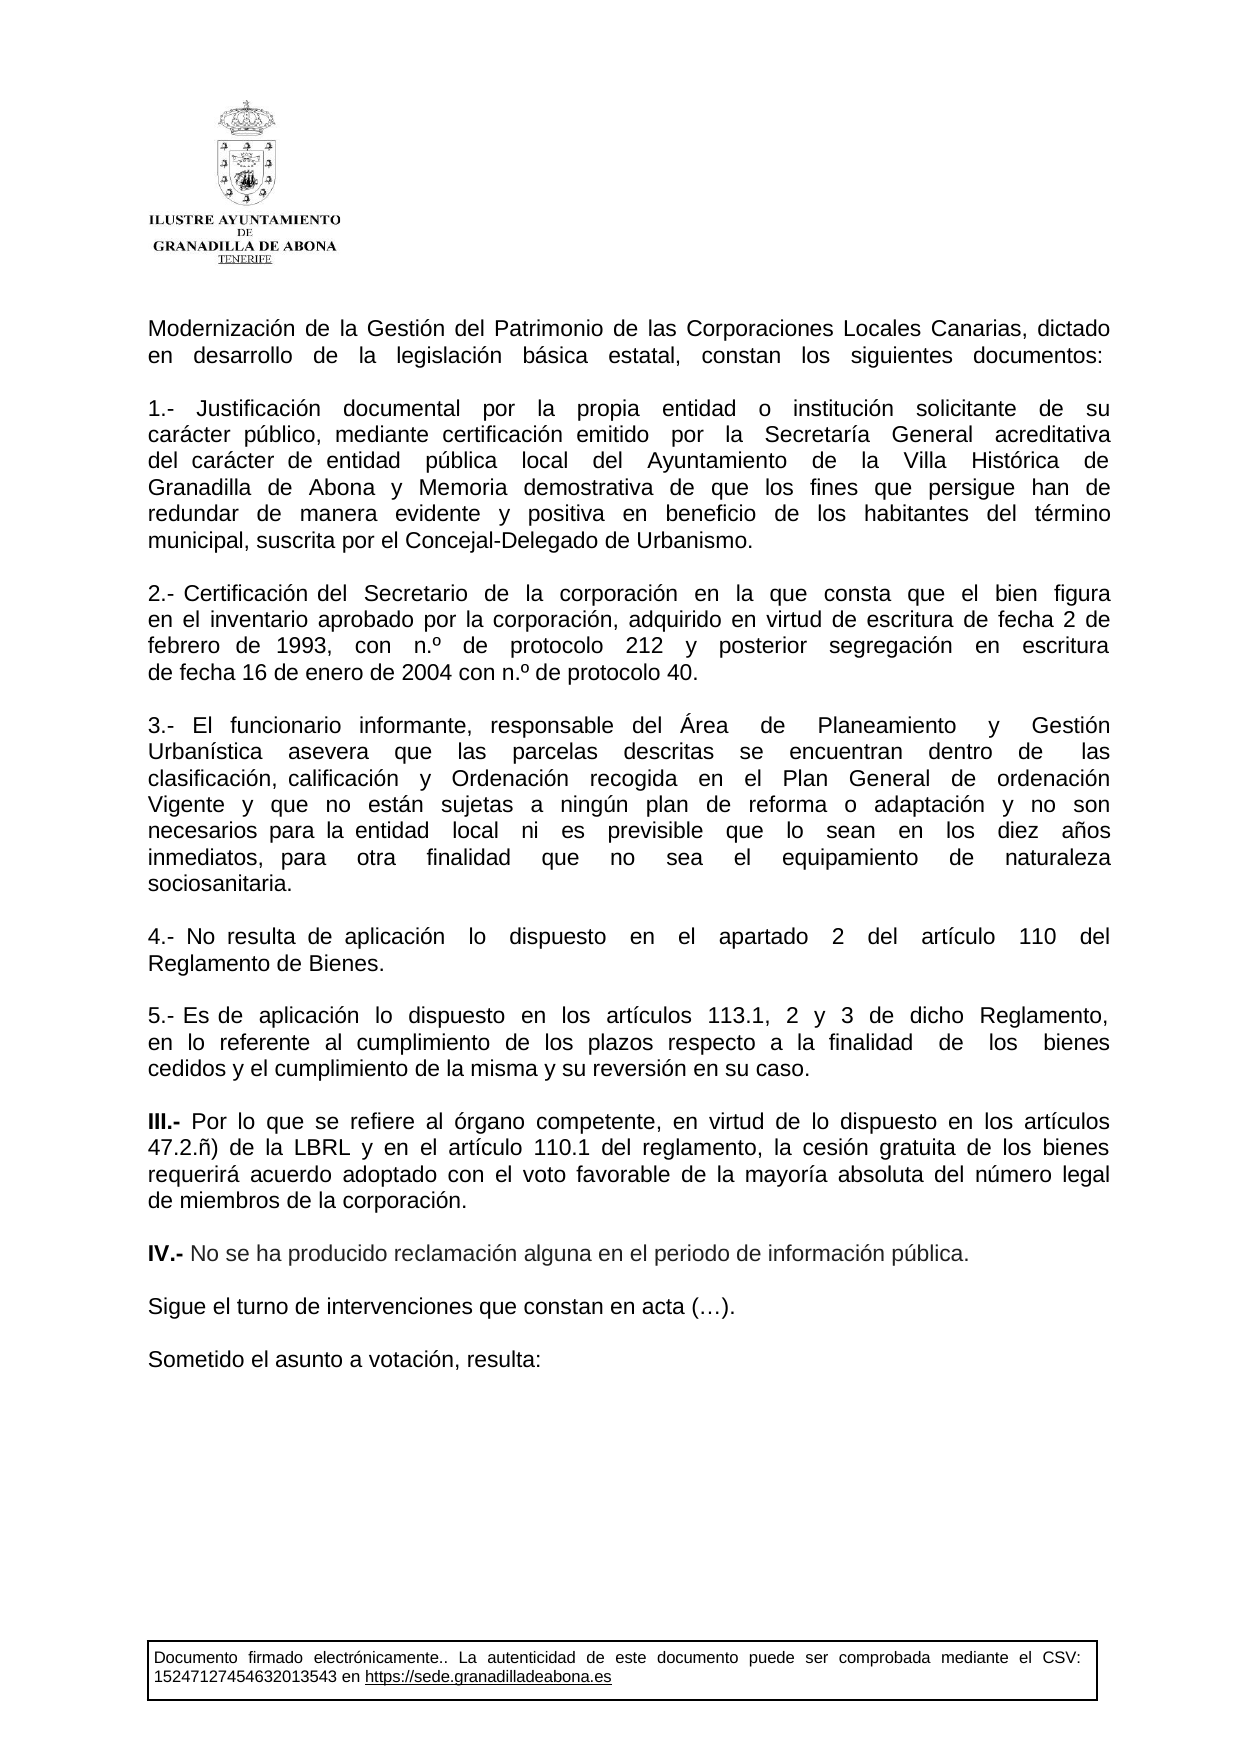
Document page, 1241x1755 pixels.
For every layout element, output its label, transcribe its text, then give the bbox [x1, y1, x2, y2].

text 1.- Justificación documental por la propia entidad o institución solicitante de su carácter público, mediante certificación emitido por la Secretaría General acreditativa del carácter de entidad pública local del Ayuntamiento de la Villa Histórica de Granadilla de Abona y Memoria demostrativa de que los fines que persigue han de redundar de manera evidente y positiva en beneficio de los habitantes del término municipal, suscrita por el Concejal-Delegado de Urbanismo. [148, 394, 1111, 553]
table_header [770, 1285, 1074, 1387]
table_header Sigue el turno de intervenciones que constan en acta (…). Sometido el asunto a votación, resulta: [140, 1285, 770, 1387]
text 3.- El funcionario informante, responsable del Área de Planeamiento y Gestión Urbanística asevera que las parcelas descritas se encuentran dentro de las clasificación, calificación y Ordenación recogida en el Plan General de ordenación Vigente y que no están sujetas a ningún plan de reforma o adaptación y no son necesarios para la entidad local ni es previsible que lo sean en los diez años inmediatos, para otra finalidad que no sea el equipamiento de naturaleza sociosanitaria. [148, 712, 1111, 897]
text IV.- No se ha producido reclamación alguna en el periodo de información pública. [148, 1240, 1122, 1266]
text 5.- Es de aplicación lo dispuesto en los artículos 113.1, 2 y 3 de dicho Reglamento, en lo referente al cumplimiento de los plazos respecto a la finalidad de los bienes cedidos y el cumplimiento de la misma y su reversión en su caso. [148, 1002, 1111, 1082]
text 4.- No resulta de aplicación lo dispuesto en el apartado 2 del artículo 110 del Reglamento de Bienes. [148, 923, 1111, 976]
text Modernización de la Gestión del Patrimonio de las Corporaciones Locales Canarias, dictado en desarrollo de la legislación básica estatal, constan los siguientes documentos: [148, 315, 1111, 368]
text 2.- Certificación del Secretario de la corporación en la que consta que el bien figura en el inventario aprobado por la corporación, adquirido en virtud de escritura de fecha 2 de febrero de 1993, con n.º de protocolo 212 y posterior segregación en escritura de fecha 16 de enero de 2004 con n.º de protocolo 40. [148, 579, 1111, 685]
text III.- Por lo que se refiere al órgano competente, en virtud de lo dispuesto en los artículos 47.2.ñ) de la LBRL y en el artículo 110.1 del reglamento, la cesión gratuita de los bienes requerirá acuerdo adoptado con el voto favorable de la mayoría absoluta del número legal de miembros de la corporación. [148, 1108, 1111, 1214]
